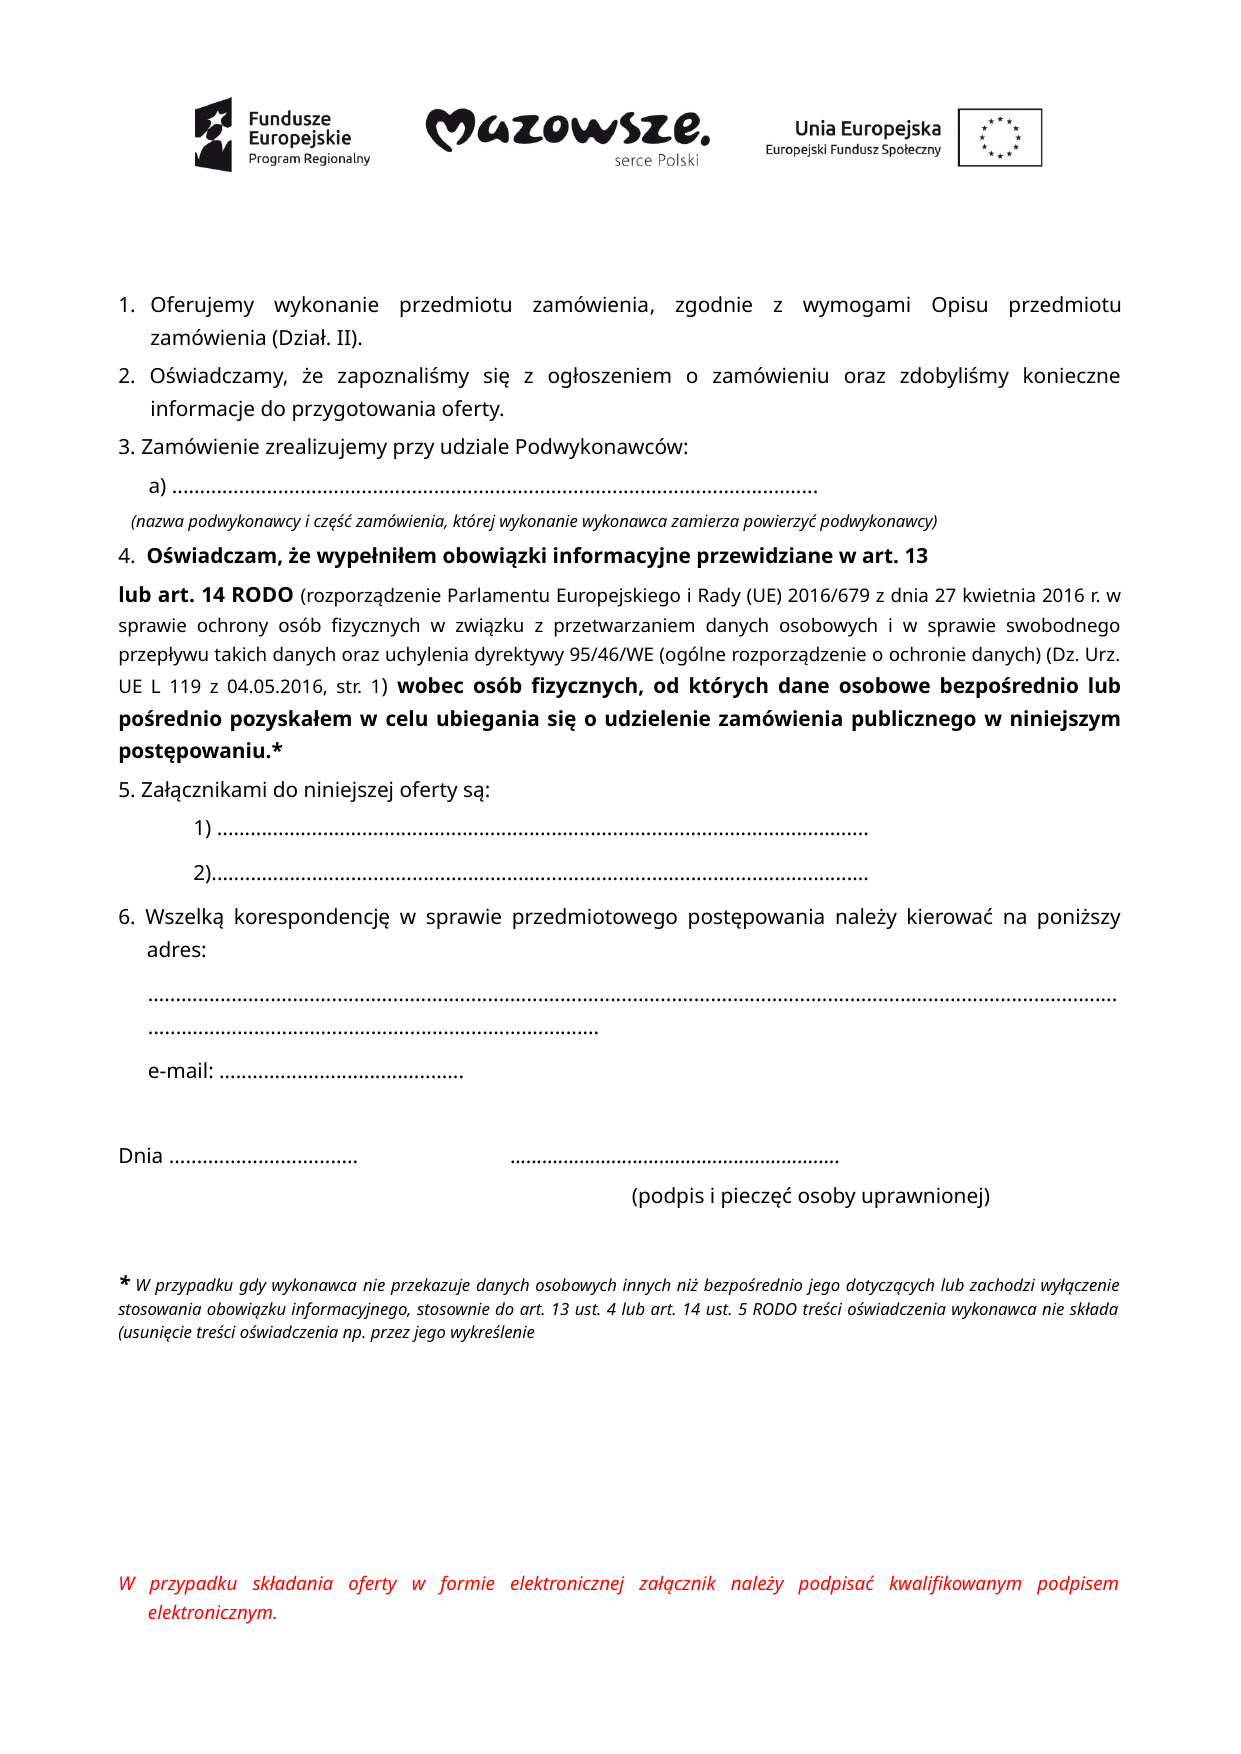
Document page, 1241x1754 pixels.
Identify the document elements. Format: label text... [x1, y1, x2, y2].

text (nazwa podwykonawcy i część zamówienia, której wykonanie wykonawca zamierza powierzyć podwykonawcy) [118, 509, 1122, 532]
text (podpis i pieczęć osoby uprawnionej) [118, 1181, 1122, 1209]
picture [195, 97, 1046, 172]
text 1. Oferujemy wykonanie przedmiotu zamówienia, zgodnie z wymogami Opisu przedmiotu zamówienia (Dział. II). [118, 290, 1122, 351]
list 1) ..................................................................................................................... [156, 813, 1122, 842]
text * W przypadku gdy wykonawca nie przekazuje danych osobowych innych niż bezpośrednio jego dotyczących lub zachodzi wyłączenie stosowania obowiązku informacyjnego, stosownie do art. 13 ust. 4 lub art. 14 ust. 5 RODO treści oświadczenia wykonawca nie składa (usunięcie treści oświadczenia np. przez jego wykreślenie [118, 1269, 1122, 1343]
text 5. Załącznikami do niniejszej oferty są: [118, 775, 1122, 803]
text 4. Oświadczam, że wypełniłem obowiązki informacyjne przewidziane w art. 13 [118, 541, 1122, 570]
list …............................................................................................................................................................................................................................................................ [118, 979, 1122, 1040]
text Dnia .................................. .............................................................. [118, 1141, 1122, 1169]
text 3. Zamówienie zrealizujemy przy udziale Podwykonawców: [118, 432, 1122, 461]
text 6. Wszelką korespondencję w sprawie przedmiotowego postępowania należy kierować na poniższy adres: [118, 902, 1122, 963]
text W przypadku składania oferty w formie elektronicznej załącznik należy podpisać kwalifikowanym podpisem elektronicznym. [118, 1570, 1122, 1625]
text a) .................................................................................................................... [148, 471, 1122, 499]
text 2. Oświadczamy, że zapoznaliśmy się z ogłoszeniem o zamówieniu oraz zdobyliśmy konieczne informacje do przygotowania oferty. [118, 361, 1122, 422]
text lub art. 14 RODO (rozporządzenie Parlamentu Europejskiego i Rady (UE) 2016/679 z dnia 27 kwietnia 2016 r. w sprawie ochrony osób fizycznych w związku z przetwarzaniem danych osobowych i w sprawie swobodnego przepływu takich danych oraz uchylenia dyrektywy 95/46/WE (ogólne rozporządzenie o ochronie danych) (Dz. Urz. UE L 119 z 04.05.2016, str. 1) wobec osób fizycznych, od których dane osobowe bezpośrednio lub pośrednio pozyskałem w celu ubiegania się o udzielenie zamówienia publicznego w niniejszym postępowaniu.* [118, 580, 1122, 765]
list 2)...................................................................................................................... [156, 858, 1122, 886]
list e-mail: …......................................... [118, 1056, 1122, 1084]
